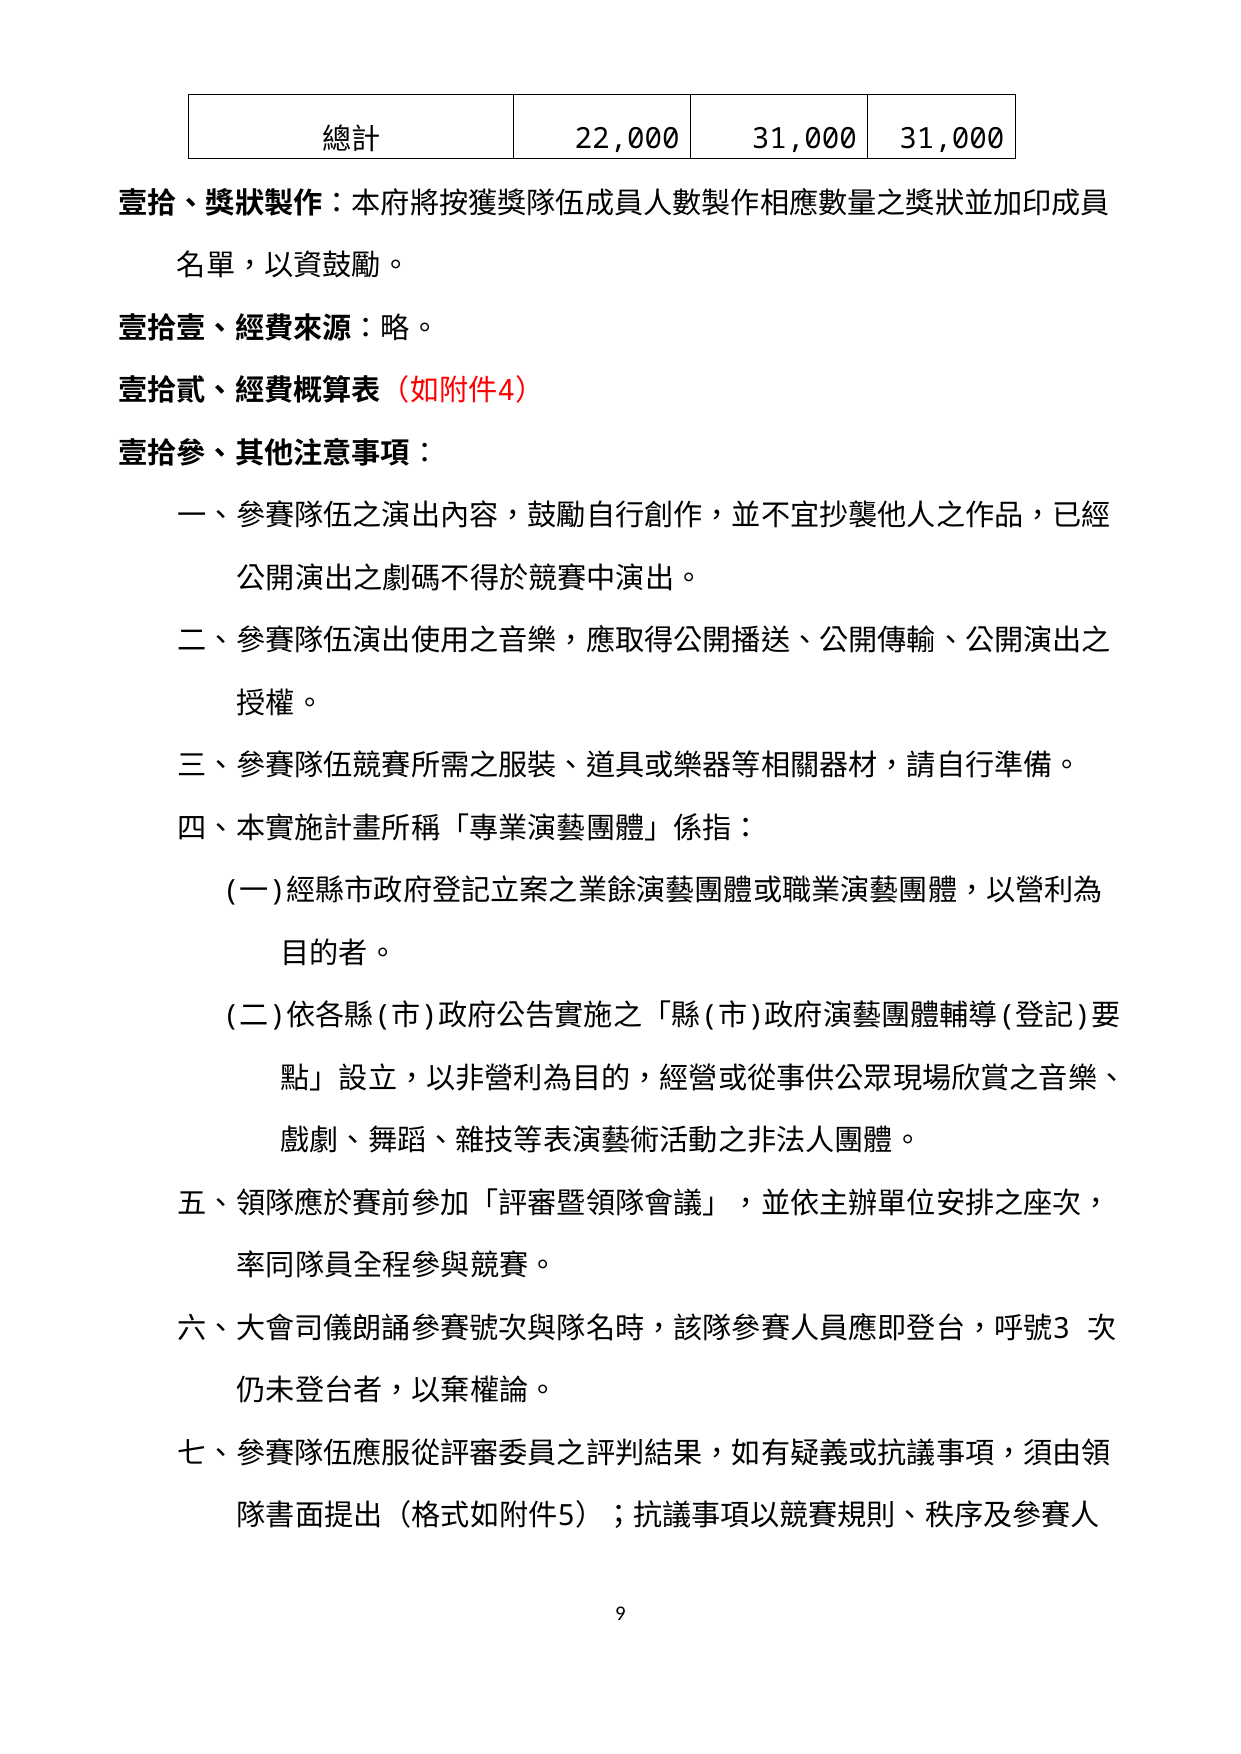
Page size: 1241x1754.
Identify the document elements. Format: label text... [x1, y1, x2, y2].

text (一)經縣市政府登記立案之業餘演藝團體或職業演藝團體，以營利為目的者。 [222, 846, 1122, 971]
text 六、大會司儀朗誦參賽號次與隊名時，該隊參賽人員應即登台，呼號3 次仍未登台者，以棄權論。 [177, 1284, 1122, 1409]
text 三、參賽隊伍競賽所需之服裝、道具或樂器等相關器材，請自行準備。 [177, 721, 1122, 784]
text 壹拾、獎狀製作：本府將按獲獎隊伍成員人數製作相應數量之獎狀並加印成員名單，以資鼓勵。 [118, 159, 1122, 284]
text 壹拾貳、經費概算表（如附件4） [118, 346, 1122, 409]
text (二)依各縣(市)政府公告實施之「縣(市)政府演藝團體輔導(登記)要點」設立，以非營利為目的，經營或從事供公眾現場欣賞之音樂、戲劇、舞蹈、雜技等表演藝術活動之非法人團體。 [222, 971, 1122, 1159]
text 五、領隊應於賽前參加「評審暨領隊會議」，並依主辦單位安排之座次，率同隊員全程參與競賽。 [177, 1159, 1122, 1284]
table_cell 22,000 [514, 95, 690, 158]
text 一、參賽隊伍之演出內容，鼓勵自行創作，並不宜抄襲他人之作品，已經公開演出之劇碼不得於競賽中演出。 [177, 471, 1122, 596]
table_cell 總計 [189, 95, 513, 158]
text 壹拾參、其他注意事項： [118, 409, 1122, 471]
text 七、參賽隊伍應服從評審委員之評判結果，如有疑義或抗議事項，須由領隊書面提出（格式如附件5）；抗議事項以競賽規則、秩序及參賽人 [177, 1409, 1122, 1534]
text 壹拾壹、經費來源：略。 [118, 284, 1122, 346]
table_cell 31,000 [868, 95, 1015, 158]
text 四、本實施計畫所稱「專業演藝團體」係指： [177, 784, 1122, 846]
text 二、參賽隊伍演出使用之音樂，應取得公開播送、公開傳輸、公開演出之授權。 [177, 596, 1122, 721]
table_cell 31,000 [691, 95, 867, 158]
